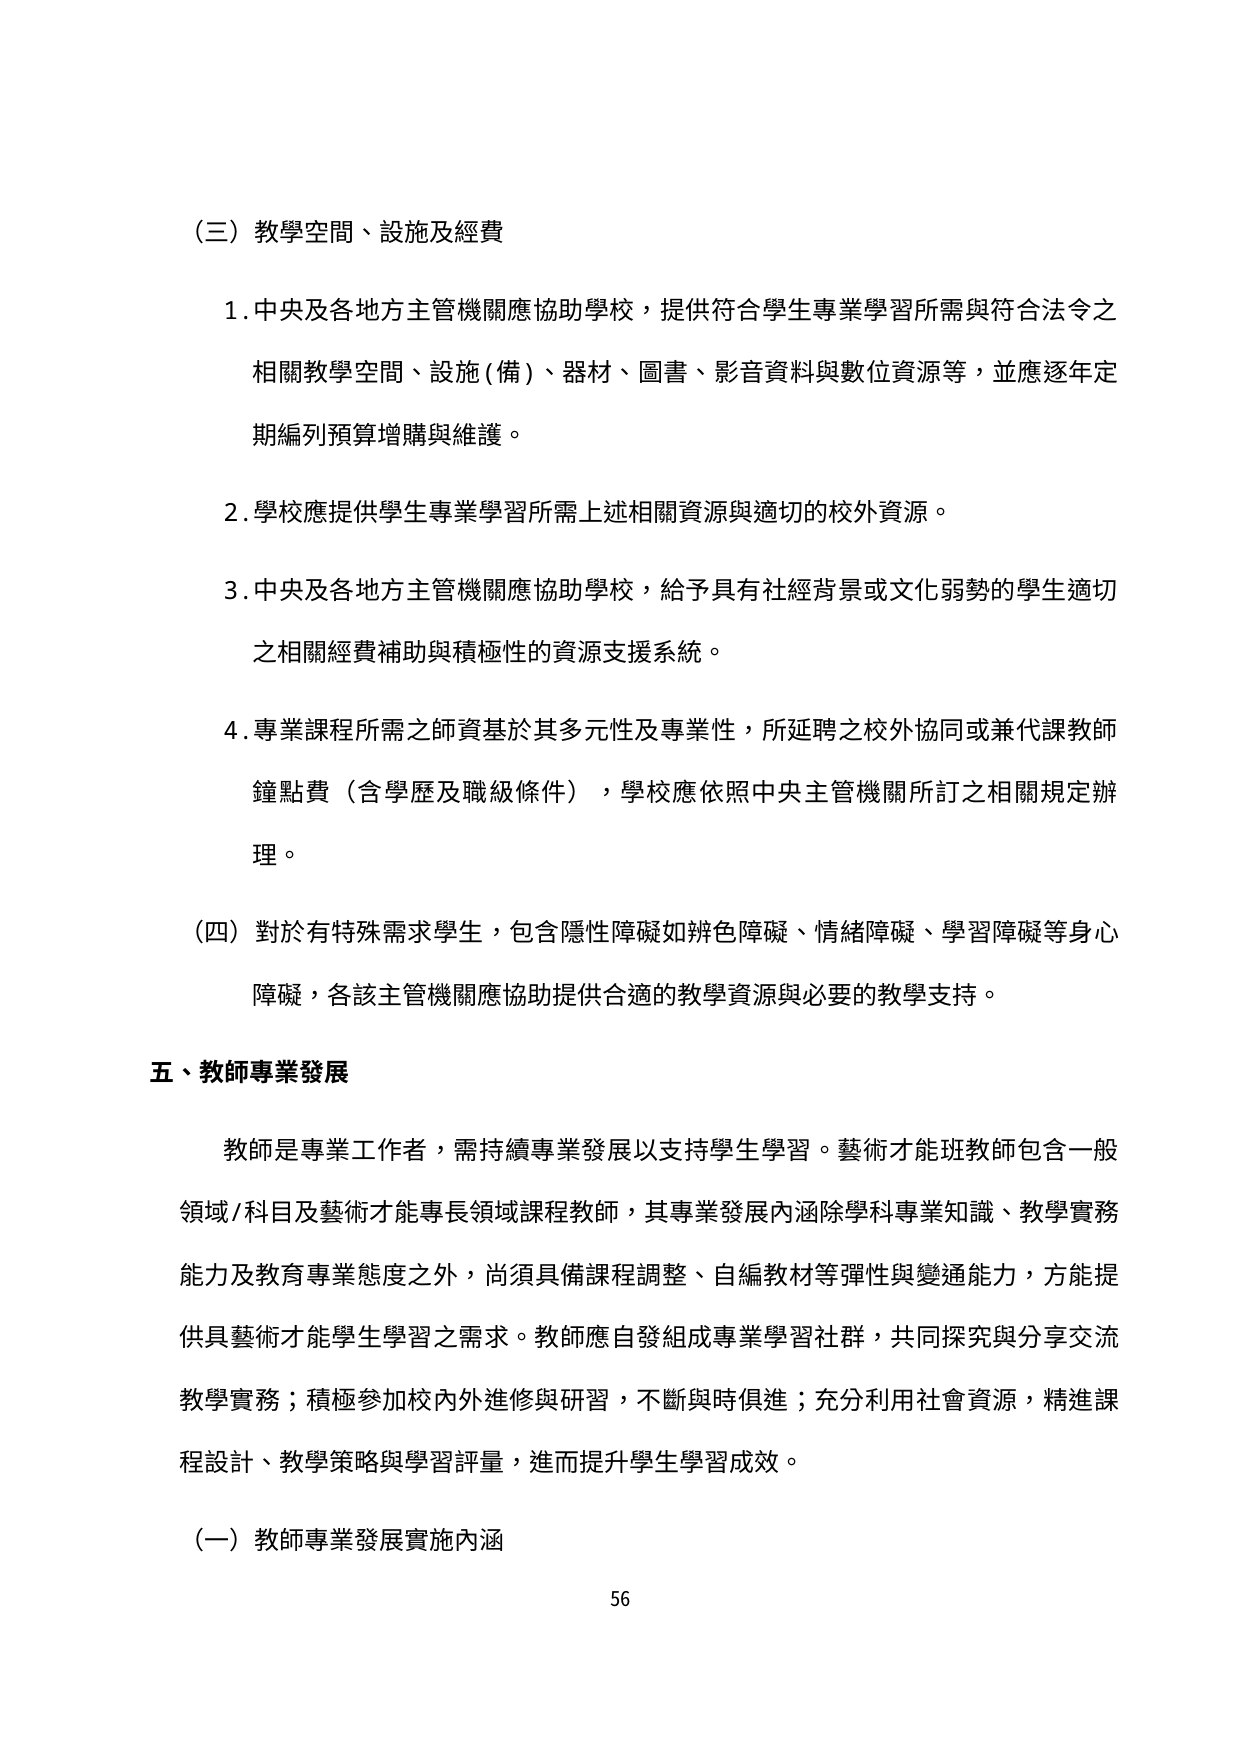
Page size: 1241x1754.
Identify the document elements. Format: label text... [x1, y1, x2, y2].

text 五、教師專業發展 [120, 1029, 1120, 1092]
text （一）教師專業發展實施內涵 [179, 1497, 1120, 1559]
text 3.中央及各地方主管機關應協助學校，給予具有社經背景或文化弱勢的學生適切之相關經費補助與積極性的資源支援系統。 [223, 547, 1120, 672]
text 教師是專業工作者，需持續專業發展以支持學生學習。藝術才能班教師包含一般領域/科目及藝術才能專長領域課程教師，其專業發展內涵除學科專業知識、教學實務能力及教育專業態度之外，尚須具備課程調整、自編教材等彈性與變通能力，方能提供具藝術才能學生學習之需求。教師應自發組成專業學習社群，共同探究與分享交流教學實務；積極參加校內外進修與研習，不斷與時俱進；充分利用社會資源，精進課程設計、教學策略與學習評量，進而提升學生學習成效。 [179, 1107, 1120, 1482]
text 1.中央及各地方主管機關應協助學校，提供符合學生專業學習所需與符合法令之相關教學空間、設施(備)、器材、圖書、影音資料與數位資源等，並應逐年定期編列預算增購與維護。 [223, 267, 1120, 454]
text 4.專業課程所需之師資基於其多元性及專業性，所延聘之校外協同或兼代課教師鐘點費（含學歷及職級條件），學校應依照中央主管機關所訂之相關規定辦理。 [223, 687, 1120, 874]
text （三）教學空間、設施及經費 [179, 189, 1120, 252]
text 2.學校應提供學生專業學習所需上述相關資源與適切的校外資源。 [223, 469, 1120, 532]
text （四）對於有特殊需求學生，包含隱性障礙如辨色障礙、情緒障礙、學習障礙等身心障礙，各該主管機關應協助提供合適的教學資源與必要的教學支持。 [179, 889, 1120, 1014]
